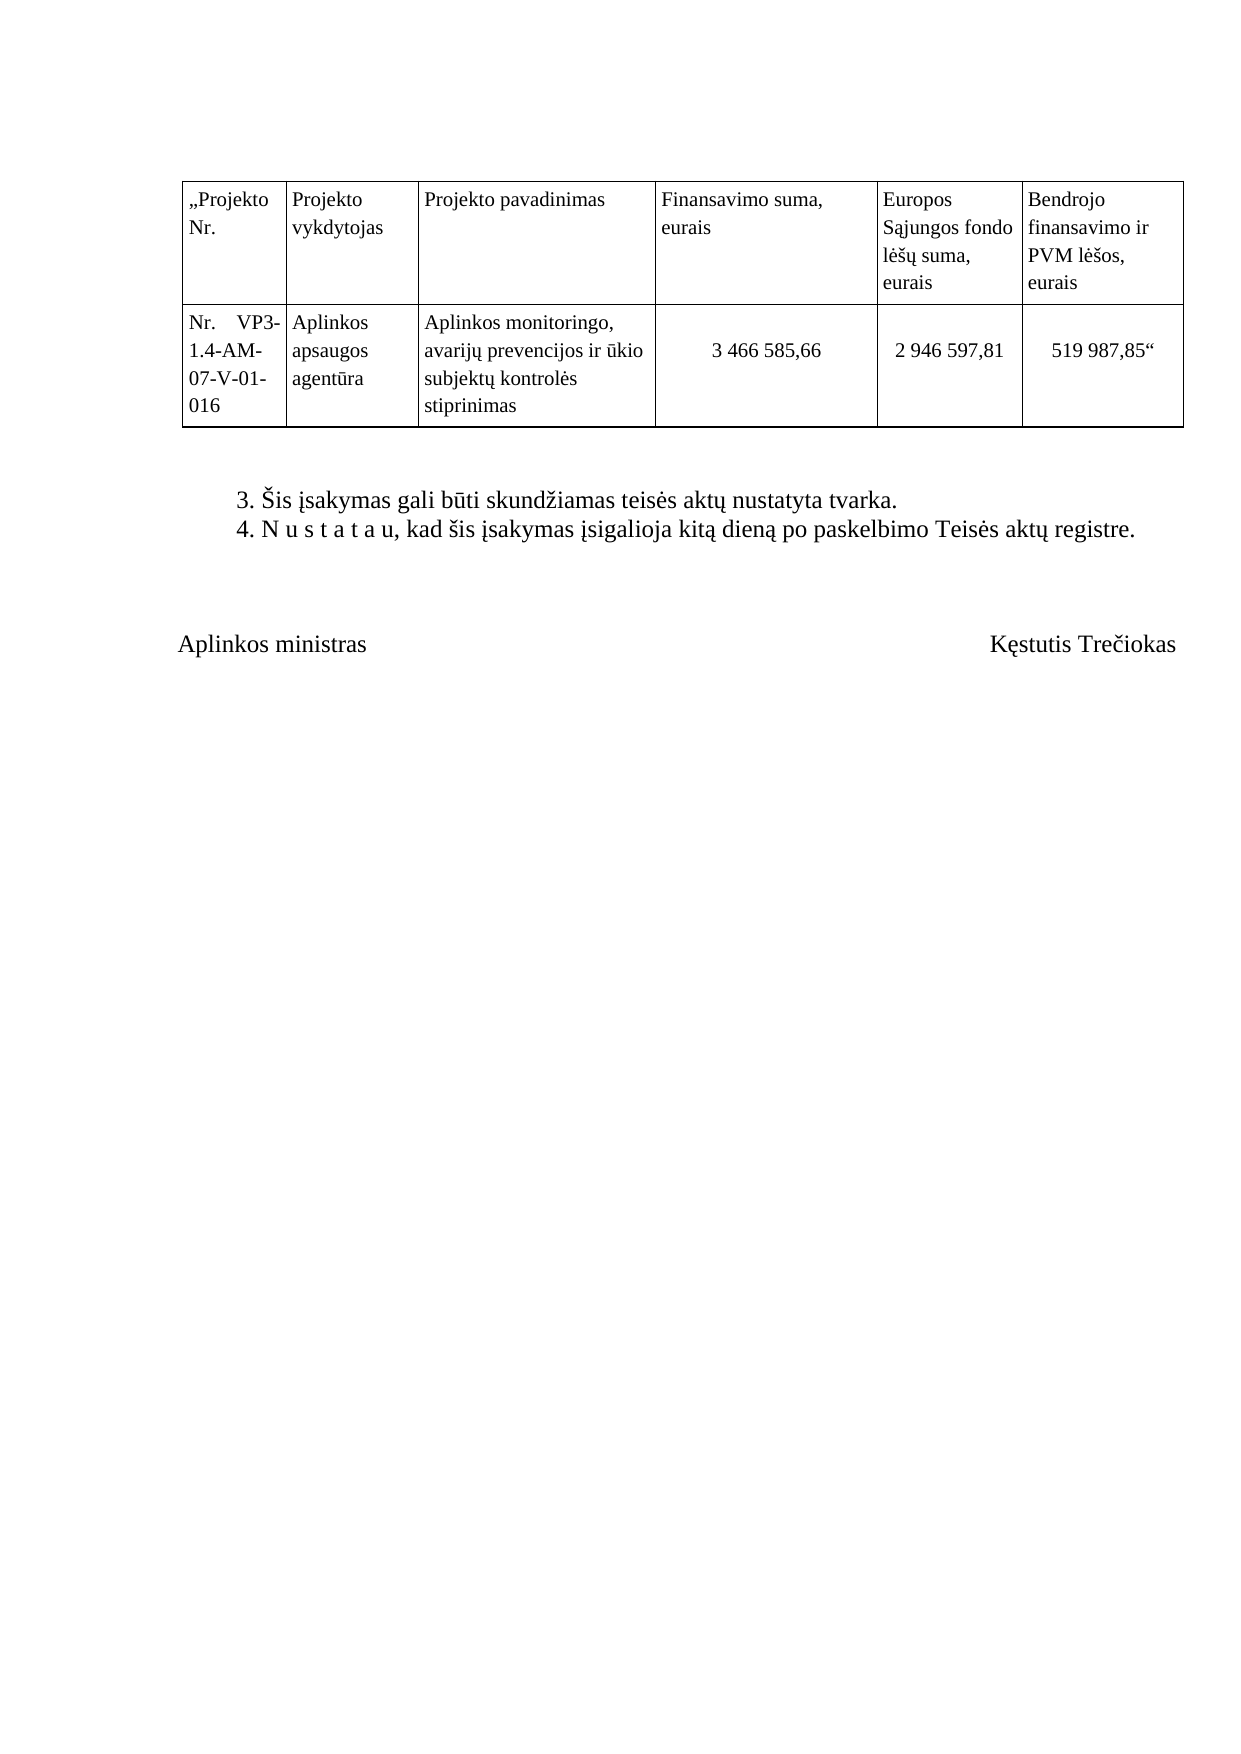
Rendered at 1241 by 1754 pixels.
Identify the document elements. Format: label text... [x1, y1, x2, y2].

text 3. Šis įsakymas gali būti skundžiamas teisės aktų nustatyta tvarka. [177, 485, 1181, 514]
table_header Projekto vykdytojas [287, 182, 418, 303]
table_header „Projekto Nr. [183, 182, 286, 303]
table_header Finansavimo suma, eurais [656, 182, 877, 303]
table_cell 2 946 597,81 [878, 305, 1022, 426]
table_header Projekto pavadinimas [419, 182, 655, 303]
table_cell Aplinkos monitoringo, avarijų prevencijos ir ūkio subjektų kontrolės stiprinimas [419, 305, 655, 426]
table_header Europos Sąjungos fondo lėšų suma, eurais [878, 182, 1022, 303]
table_cell 519 987,85“ [1023, 305, 1183, 426]
text 4. N u s t a t a u, kad šis įsakymas įsigalioja kitą dieną po paskelbimo Teisės aktų registre. [177, 514, 1181, 542]
text Aplinkos ministras Kęstutis Trečiokas [177, 629, 1181, 657]
table_cell Aplinkos apsaugos agentūra [287, 305, 418, 426]
table_header Bendrojo finansavimo ir PVM lėšos, eurais [1023, 182, 1183, 303]
table_cell 3 466 585,66 [656, 305, 877, 426]
table_cell Nr. VP3-1.4-AM-07-V-01-016 [183, 305, 286, 426]
